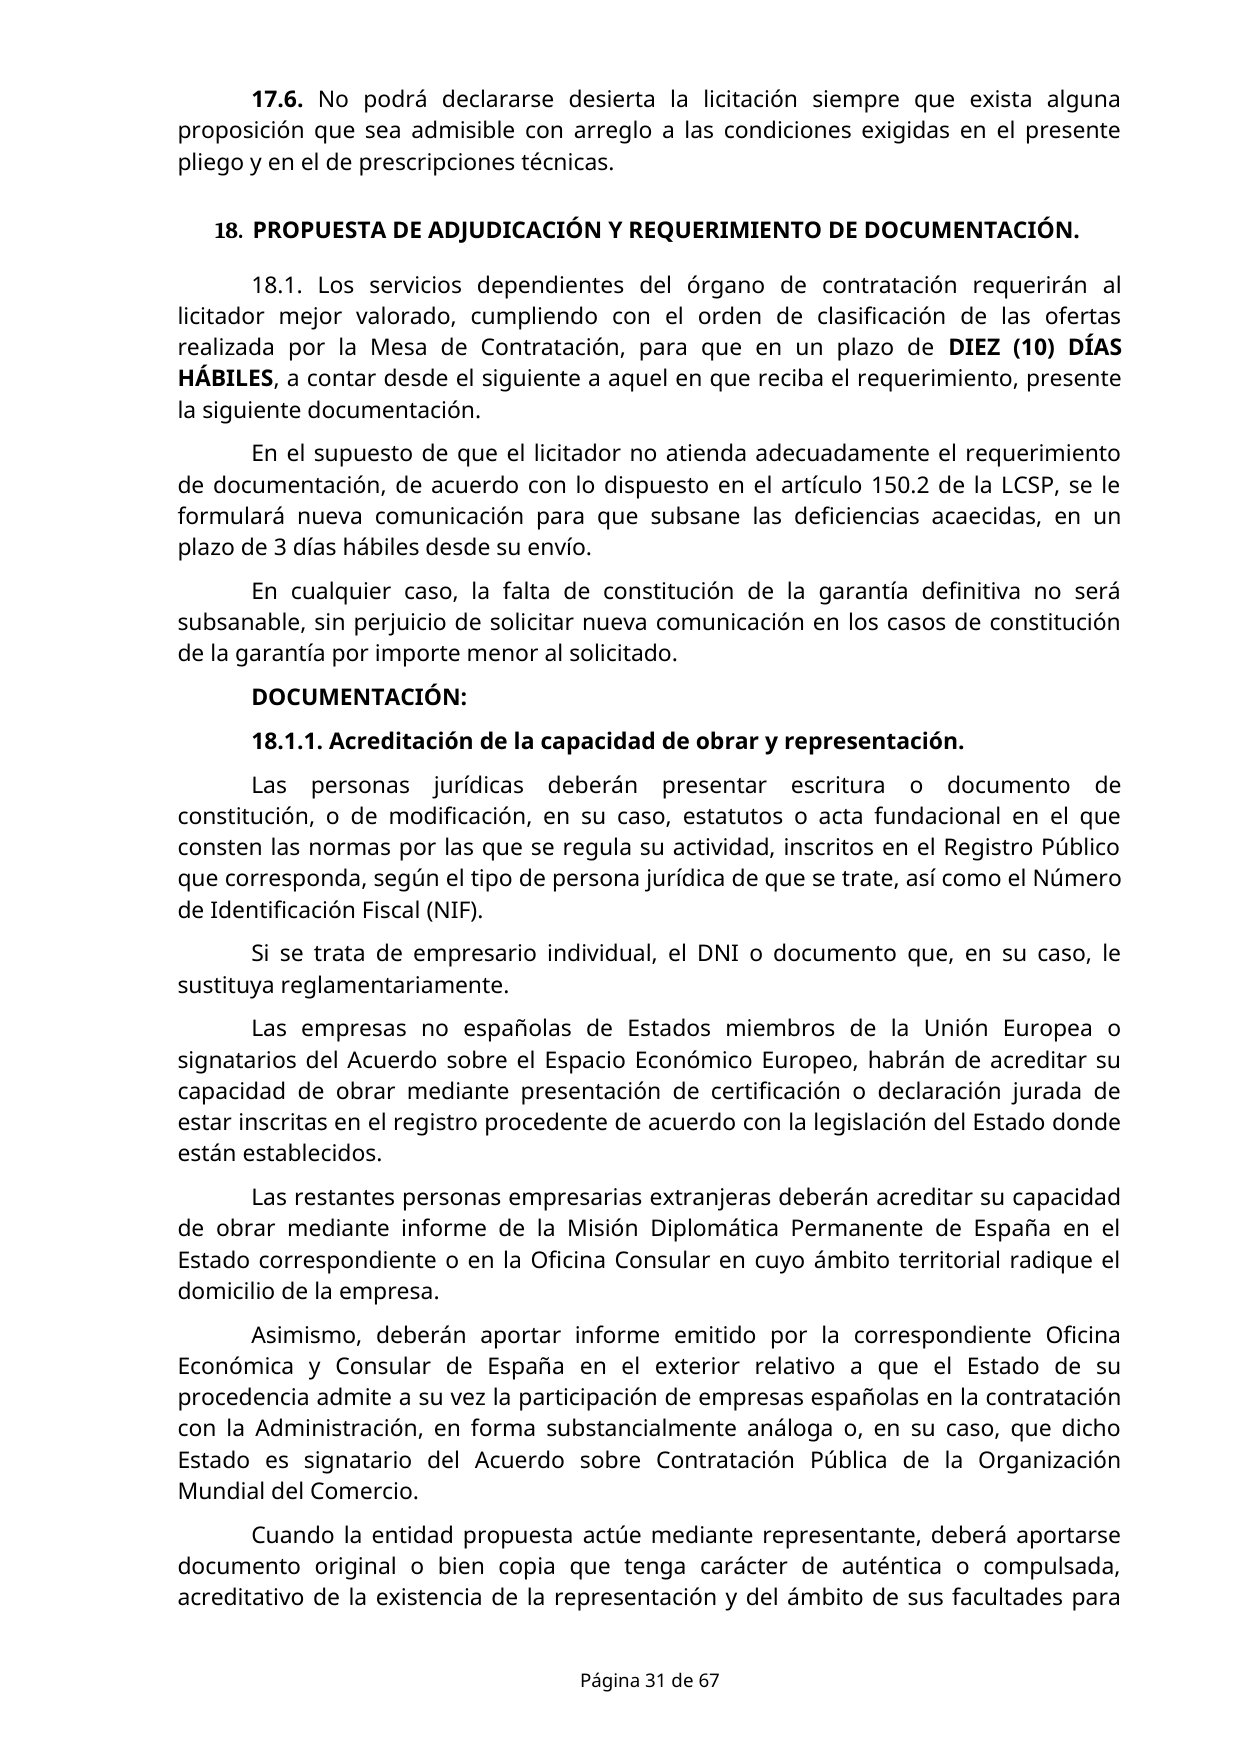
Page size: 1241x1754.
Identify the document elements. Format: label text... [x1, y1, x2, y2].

text Las restantes personas empresarias extranjeras deberán acreditar su capacidad de obrar mediante informe de la Misión Diplomática Permanente de España en el Estado correspondiente o en la Oficina Consular en cuyo ámbito territorial radique el domicilio de la empresa. [177, 1181, 1122, 1306]
text DOCUMENTACIÓN: [177, 681, 1122, 712]
text Cuando la entidad propuesta actúe mediante representante, deberá aportarse documento original o bien copia que tenga carácter de auténtica o compulsada, acreditativo de la existencia de la representación y del ámbito de sus facultades para [177, 1519, 1122, 1612]
text 18.1.1. Acreditación de la capacidad de obrar y representación. [177, 725, 1122, 756]
text Las empresas no españolas de Estados miembros de la Unión Europea o signatarios del Acuerdo sobre el Espacio Económico Europeo, habrán de acreditar su capacidad de obrar mediante presentación de certificación o declaración jurada de estar inscritas en el registro procedente de acuerdo con la legislación del Estado donde están establecidos. [177, 1012, 1122, 1169]
text 17.6. No podrá declararse desierta la licitación siempre que exista alguna proposición que sea admisible con arreglo a las condiciones exigidas en el presente pliego y en el de prescripciones técnicas. [177, 83, 1122, 177]
text Asimismo, deberán aportar informe emitido por la correspondiente Oficina Económica y Consular de España en el exterior relativo a que el Estado de su procedencia admite a su vez la participación de empresas españolas en la contratación con la Administración, en forma substancialmente análoga o, en su caso, que dicho Estado es signatario del Acuerdo sobre Contratación Pública de la Organización Mundial del Comercio. [177, 1319, 1122, 1506]
text En el supuesto de que el licitador no atienda adecuadamente el requerimiento de documentación, de acuerdo con lo dispuesto en el artículo 150.2 de la LCSP, se le formulará nueva comunicación para que subsane las deficiencias acaecidas, en un plazo de 3 días hábiles desde su envío. [177, 437, 1122, 562]
text 18.1. Los servicios dependientes del órgano de contratación requerirán al licitador mejor valorado, cumpliendo con el orden de clasificación de las ofertas realizada por la Mesa de Contratación, para que en un plazo de DIEZ (10) DÍAS HÁBILES, a contar desde el siguiente a aquel en que reciba el requerimiento, presente la siguiente documentación. [177, 269, 1122, 425]
text Si se trata de empresario individual, el DNI o documento que, en su caso, le sustituya reglamentariamente. [177, 937, 1122, 1000]
text Las personas jurídicas deberán presentar escritura o documento de constitución, o de modificación, en su caso, estatutos o acta fundacional en el que consten las normas por las que se regula su actividad, inscritos en el Registro Público que corresponda, según el tipo de persona jurídica de que se trate, así como el Número de Identificación Fiscal (NIF). [177, 769, 1122, 925]
text En cualquier caso, la falta de constitución de la garantía definitiva no será subsanable, sin perjuicio de solicitar nueva comunicación en los casos de constitución de la garantía por importe menor al solicitado. [177, 575, 1122, 669]
list PROPUESTA DE ADJUDICACIÓN Y REQUERIMIENTO DE DOCUMENTACIÓN. [215, 214, 1122, 246]
